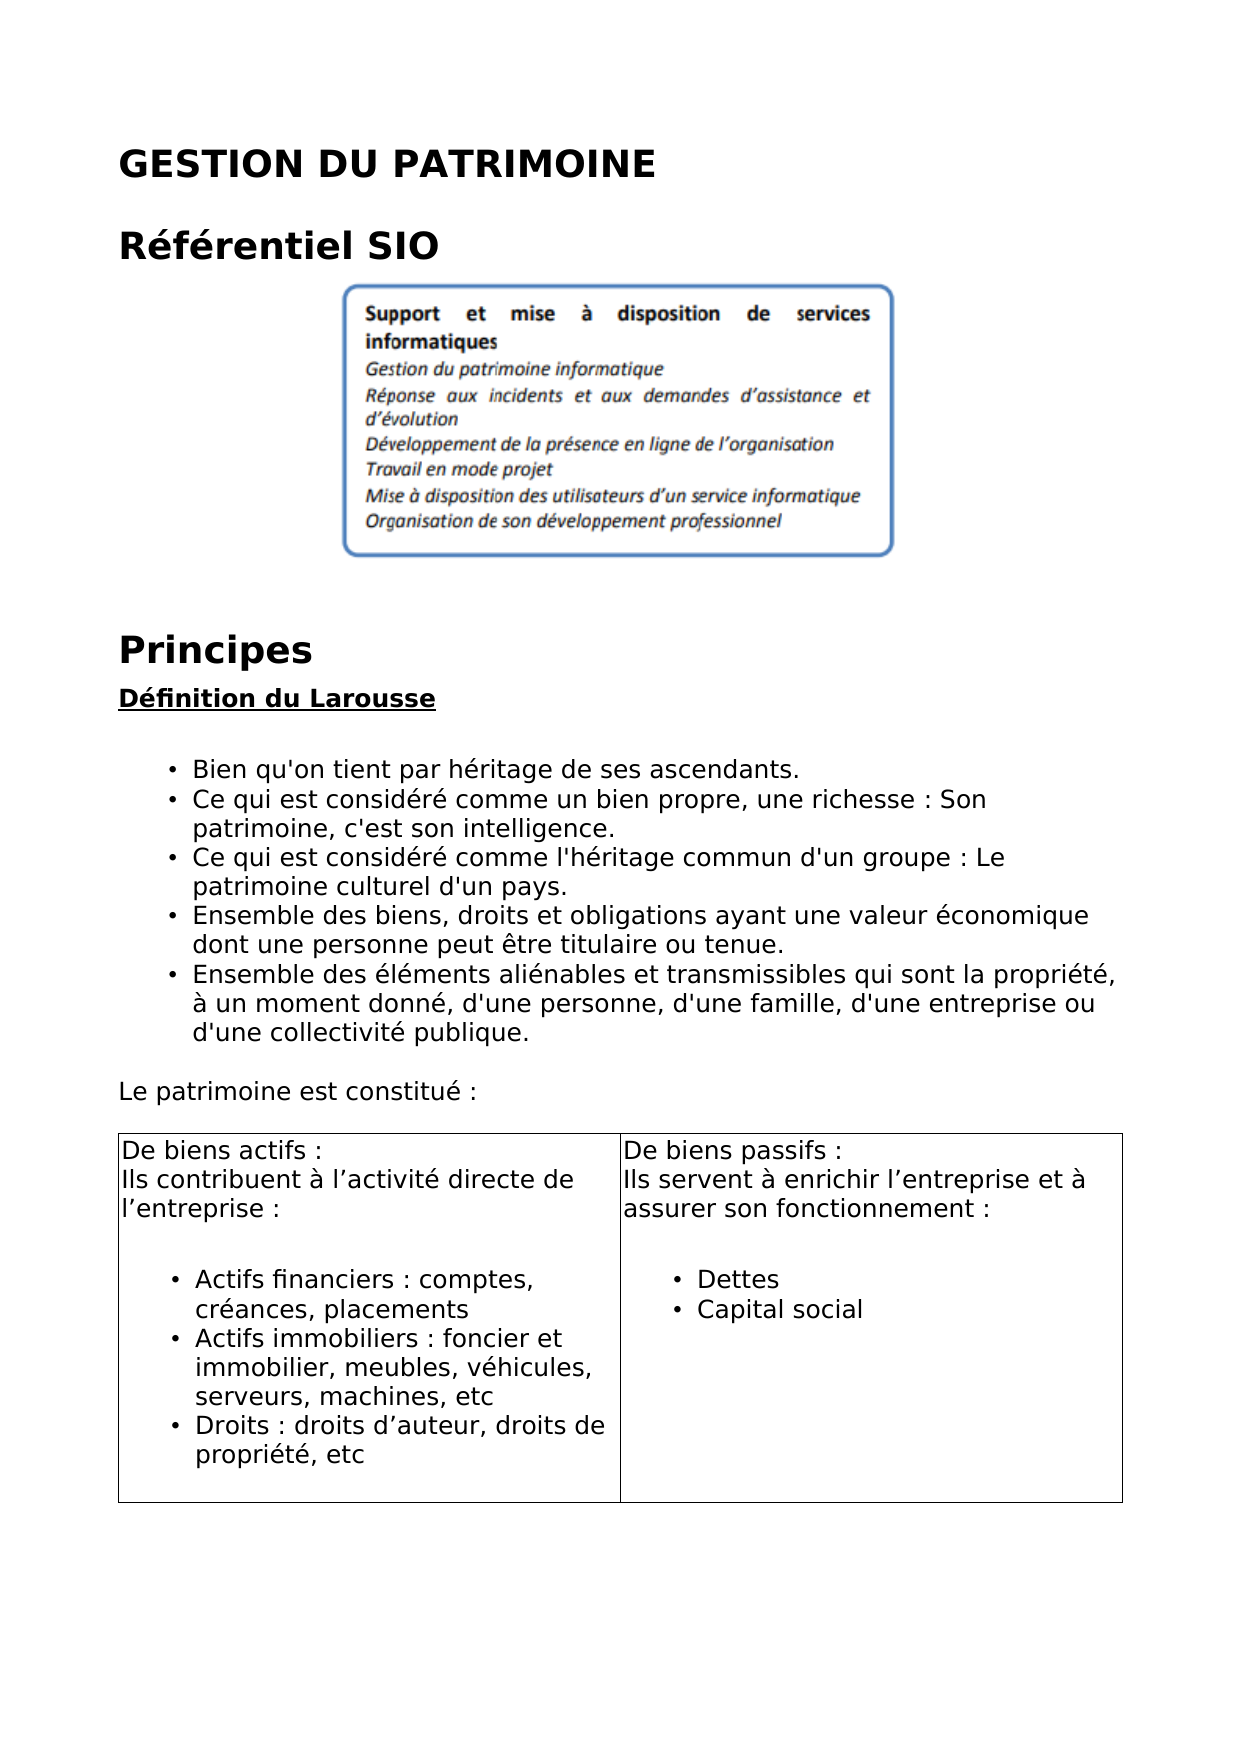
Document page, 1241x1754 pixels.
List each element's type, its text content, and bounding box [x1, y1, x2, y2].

list Ce qui est considéré comme l'héritage commun d'un groupe : Le patrimoine culturel d'un pays. [177, 843, 1122, 901]
table_header De biens passifs : Ils servent à enrichir l’entreprise et à assurer son fonctionnement : Dettes Capital social [621, 1134, 1122, 1502]
list Ensemble des biens, droits et obligations ayant une valeur économique dont une personne peut être titulaire ou tenue. [177, 901, 1122, 960]
list Ensemble des éléments aliénables et transmissibles qui sont la propriété, à un moment donné, d'une personne, d'une famille, d'une entreprise ou d'une collectivité publique. [177, 960, 1122, 1047]
picture [339, 280, 901, 562]
text Le patrimoine est constitué : [118, 1077, 1122, 1106]
subtitle GESTION DU PATRIMOINE [118, 143, 1122, 187]
list Bien qu'on tient par héritage de ses ascendants. [177, 756, 1122, 785]
list Ce qui est considéré comme un bien propre, une richesse : Son patrimoine, c'est son intelligence. [177, 785, 1122, 843]
subtitle Référentiel SIO [118, 224, 1122, 268]
table_header De biens actifs : Ils contribuent à l’activité directe de l’entreprise : Actifs financiers : comptes, créances, placements Actifs immobiliers : foncier et immobilier, meubles, véhicules, serveurs, machines, etc Droits : droits d’auteur, droits de propriété, etc [119, 1134, 620, 1502]
text Définition du Larousse [118, 684, 1122, 714]
subtitle Principes [118, 628, 1122, 672]
